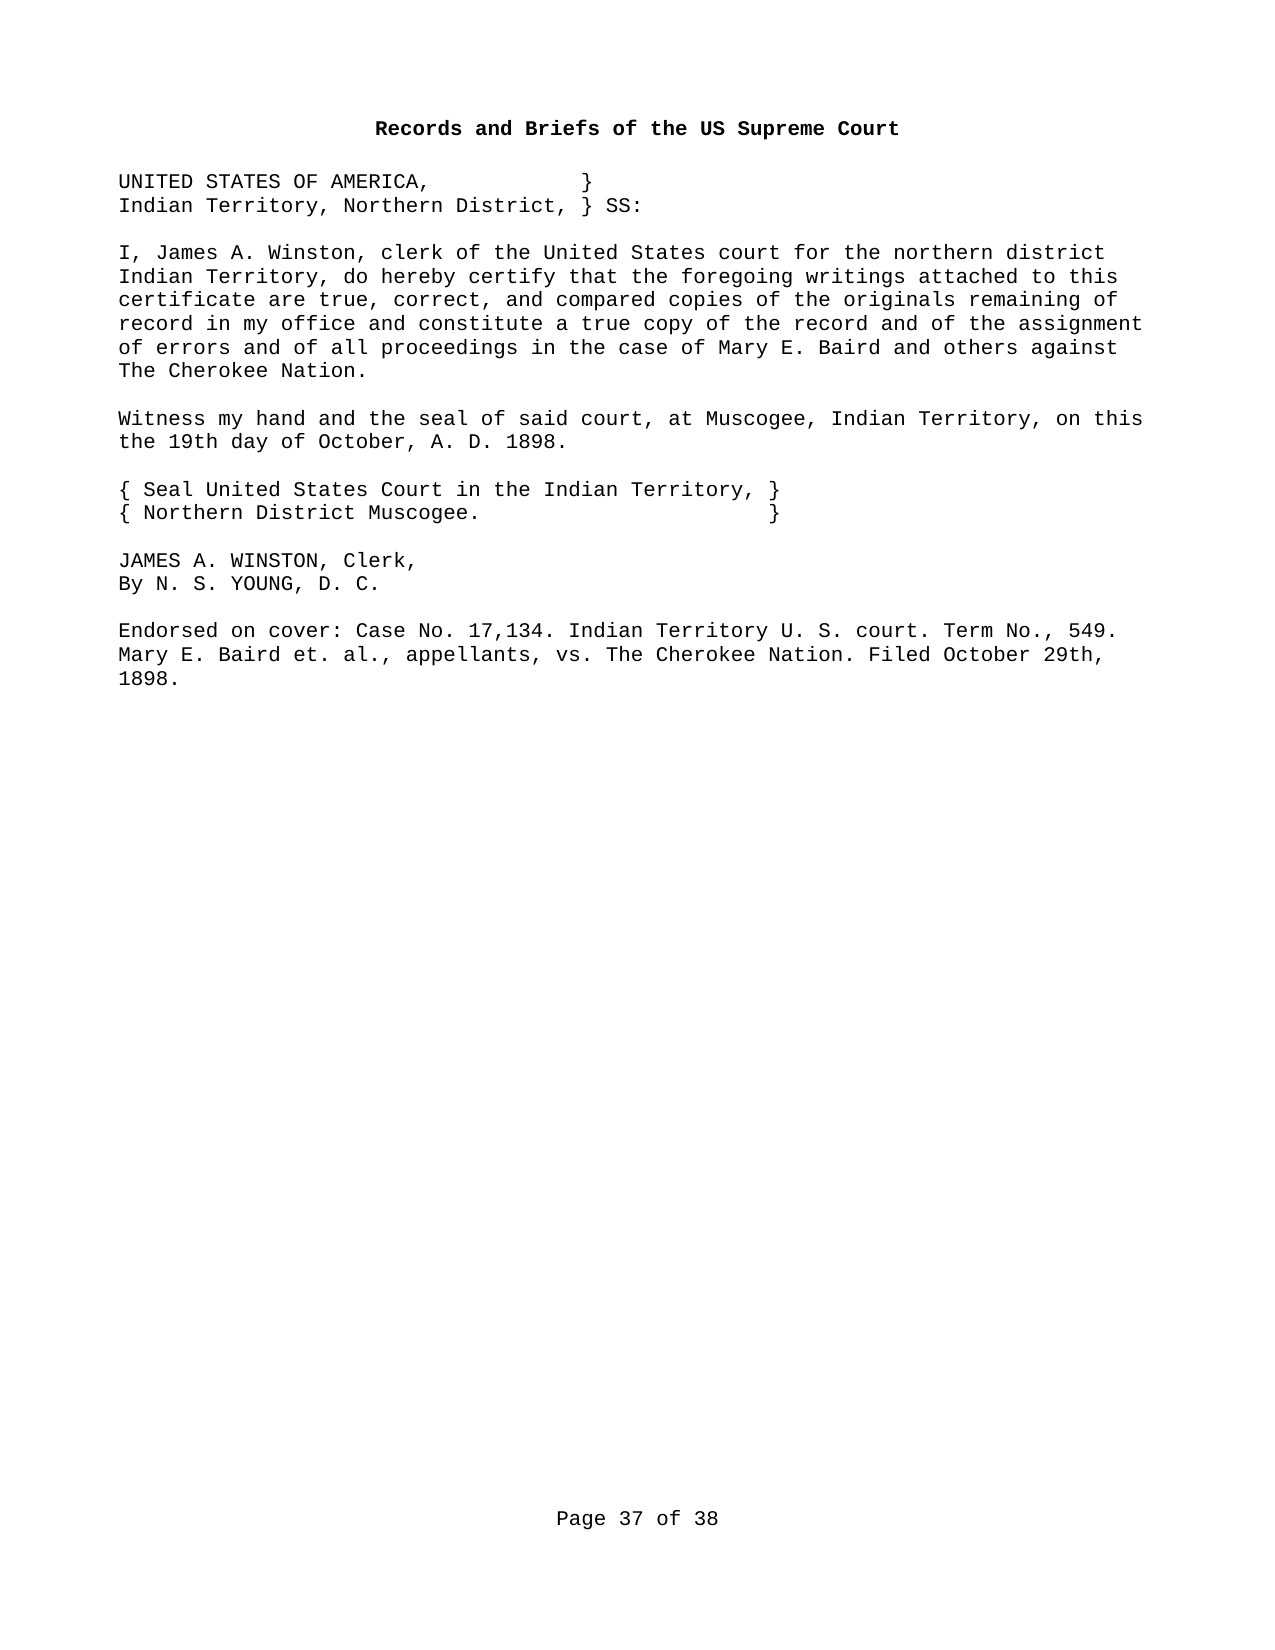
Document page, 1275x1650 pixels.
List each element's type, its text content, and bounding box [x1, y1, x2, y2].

text I, James A. Winston, clerk of the United States court for the northern district Indian Territory, do hereby certify that the foregoing writings attached to this certificate are true, correct, and compared copies of the originals remaining of record in my office and constitute a true copy of the record and of the assignment of errors and of all proceedings in the case of Mary E. Baird and others against The Cherokee Nation. [118, 242, 1157, 384]
text Witness my hand and the seal of said court, at Muscogee, Indian Territory, on this the 19th day of October, A. D. 1898. [118, 408, 1157, 455]
text By N. S. YOUNG, D. C. [118, 573, 1157, 597]
text { Northern District Muscogee. } [118, 502, 1157, 526]
text UNITED STATES OF AMERICA, } [118, 171, 1157, 195]
text JAMES A. WINSTON, Clerk, [118, 549, 1157, 573]
text Endorsed on cover: Case No. 17,134. Indian Territory U. S. court. Term No., 549. Mary E. Baird et. al., appellants, vs. The Cherokee Nation. Filed October 29th, 1898. [118, 621, 1157, 691]
text { Seal United States Court in the Indian Territory, } [118, 479, 1157, 502]
text Indian Territory, Northern District, } SS: [118, 195, 1157, 218]
